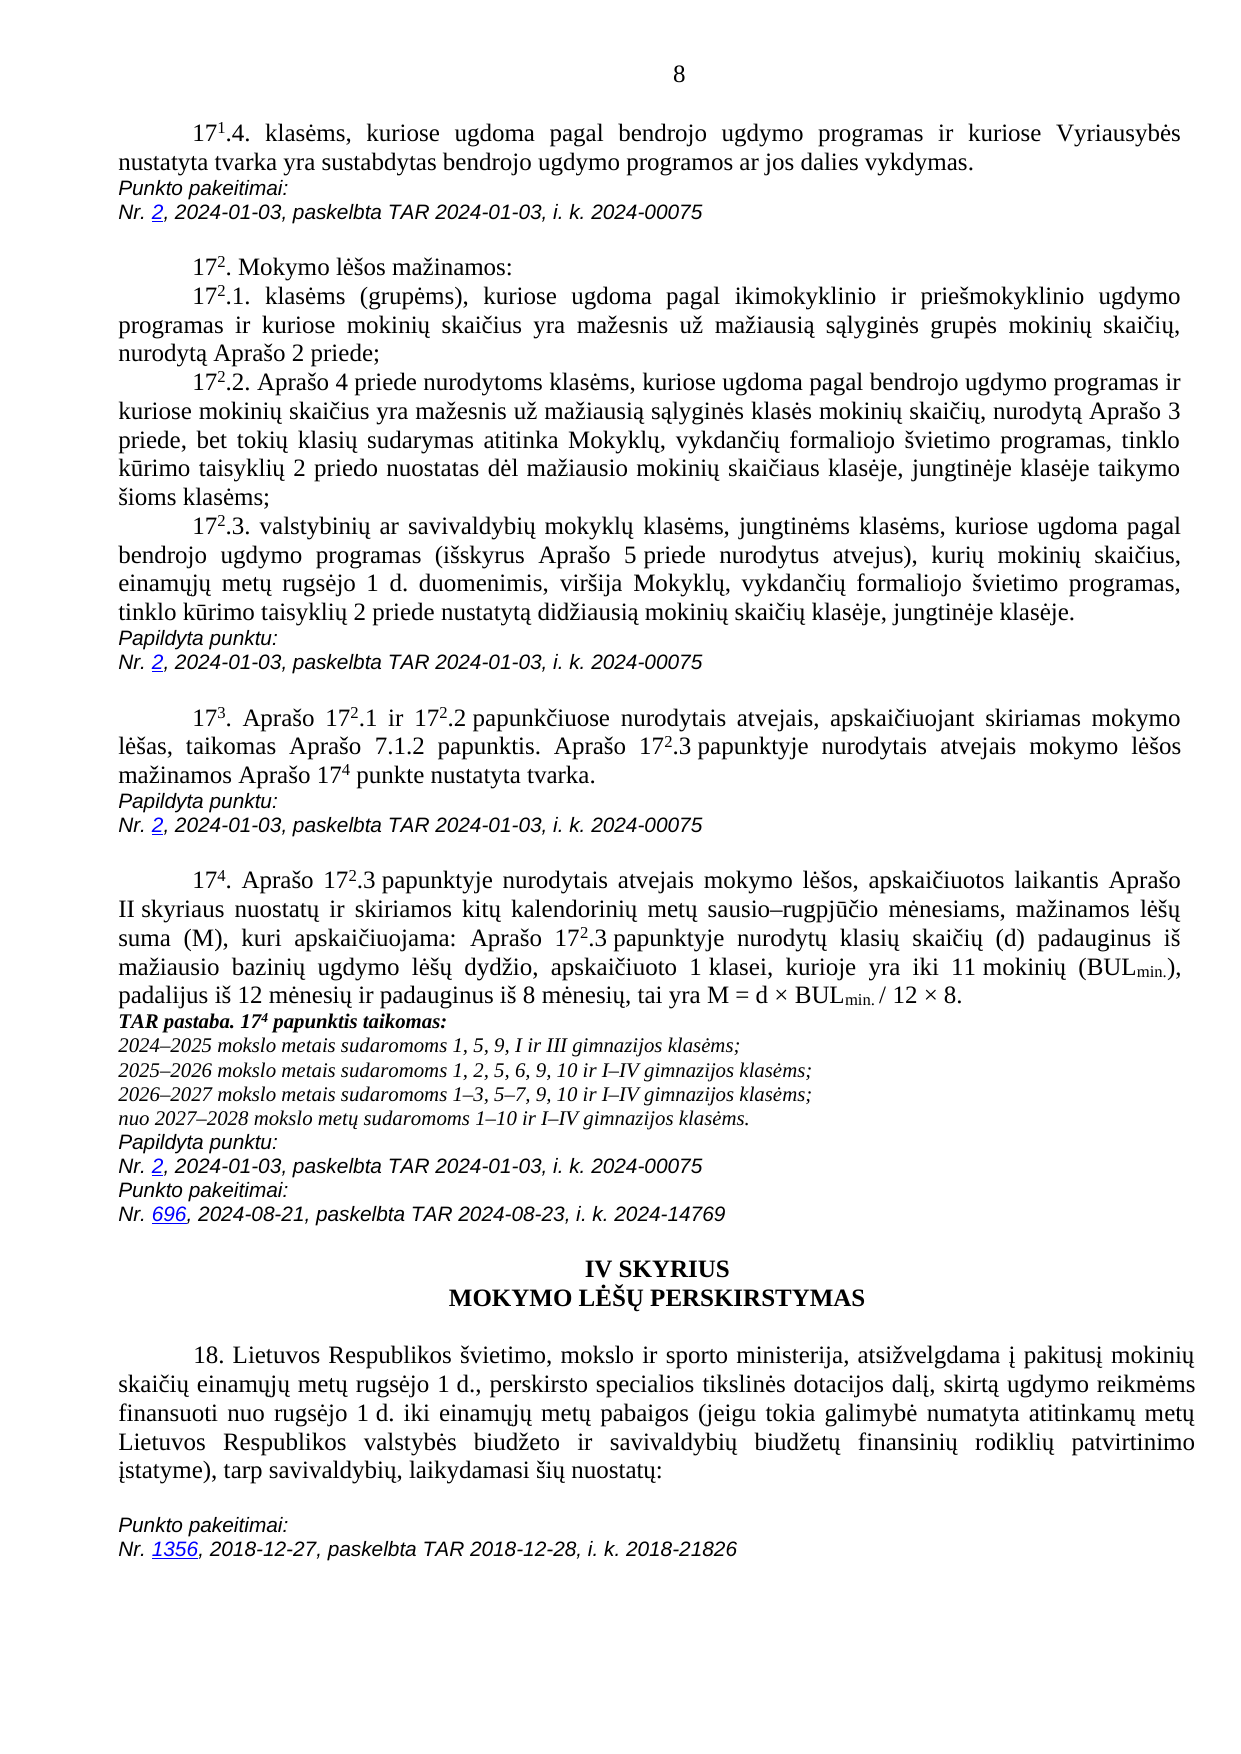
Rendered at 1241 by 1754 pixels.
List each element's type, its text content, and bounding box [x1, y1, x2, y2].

text 2026–2027 mokslo metais sudaromoms 1–3, 5–7, 9, 10 ir I–IV gimnazijos klasėms; [118, 1082, 1181, 1106]
text Punkto pakeitimai: [118, 1178, 1196, 1202]
text Papildyta punktu: [118, 626, 1196, 650]
text Nr. 2, 2024-01-03, paskelbta TAR 2024-01-03, i. k. 2024-00075 [118, 813, 1196, 837]
text 18. Lietuvos Respublikos švietimo, mokslo ir sporto ministerija, atsižvelgdama į pakitusį mokinių skaičių einamųjų metų rugsėjo 1 d., perskirsto specialios tikslinės dotacijos dalį, skirtą ugdymo reikmėms finansuoti nuo rugsėjo 1 d. iki einamųjų metų pabaigos (jeigu tokia galimybė numatyta atitinkamų metų Lietuvos Respublikos valstybės biudžeto ir savivaldybių biudžetų finansinių rodiklių patvirtinimo įstatyme), tarp savivaldybių, laikydamasi šių nuostatų: [118, 1341, 1196, 1484]
text 172.3. valstybinių ar savivaldybių mokyklų klasėms, jungtinėms klasėms, kuriose ugdoma pagal bendrojo ugdymo programas (išskyrus Aprašo 5 priede nurodytus atvejus), kurių mokinių skaičius, einamųjų metų rugsėjo 1 d. duomenimis, viršija Mokyklų, vykdančių formaliojo švietimo programas, tinklo kūrimo taisyklių 2 priede nustatytą didžiausią mokinių skaičių klasėje, jungtinėje klasėje. [118, 511, 1181, 626]
text 174. Aprašo 172.3 papunktyje nurodytais atvejais mokymo lėšos, apskaičiuotos laikantis Aprašo II skyriaus nuostatų ir skiriamos kitų kalendorinių metų sausio–rugpjūčio mėnesiams, mažinamos lėšų suma (M), kuri apskaičiuojama: Aprašo 172.3 papunktyje nurodytų klasių skaičių (d) padauginus iš mažiausio bazinių ugdymo lėšų dydžio, apskaičiuoto 1 klasei, kurioje yra iki 11 mokinių (BULmin.), padalijus iš 12 mėnesių ir padauginus iš 8 mėnesių, tai yra M = d × BULmin. / 12 × 8. [118, 866, 1181, 1009]
text 172. Mokymo lėšos mažinamos: [118, 252, 1181, 281]
text IV SKYRIUS [118, 1254, 1196, 1283]
text MOKYMO LĖŠŲ PERSKIRSTYMAS [118, 1283, 1196, 1312]
text 172.2. Aprašo 4 priede nurodytoms klasėms, kuriose ugdoma pagal bendrojo ugdymo programas ir kuriose mokinių skaičius yra mažesnis už mažiausią sąlyginės klasės mokinių skaičių, nurodytą Aprašo 3 priede, bet tokių klasių sudarymas atitinka Mokyklų, vykdančių formaliojo švietimo programas, tinklo kūrimo taisyklių 2 priedo nuostatas dėl mažiausio mokinių skaičiaus klasėje, jungtinėje klasėje taikymo šioms klasėms; [118, 367, 1181, 511]
text 2025–2026 mokslo metais sudaromoms 1, 2, 5, 6, 9, 10 ir I–IV gimnazijos klasėms; [118, 1057, 1181, 1082]
text nuo 2027–2028 mokslo metų sudaromoms 1–10 ir I–IV gimnazijos klasėms. [118, 1106, 1181, 1130]
text Nr. 1356, 2018-12-27, paskelbta TAR 2018-12-28, i. k. 2018-21826 [118, 1537, 1196, 1561]
text Nr. 696, 2024-08-21, paskelbta TAR 2024-08-23, i. k. 2024-14769 [118, 1202, 1196, 1226]
text 2024–2025 mokslo metais sudaromoms 1, 5, 9, I ir III gimnazijos klasėms; [118, 1033, 1181, 1057]
text Nr. 2, 2024-01-03, paskelbta TAR 2024-01-03, i. k. 2024-00075 [118, 199, 1196, 223]
text Nr. 2, 2024-01-03, paskelbta TAR 2024-01-03, i. k. 2024-00075 [118, 650, 1196, 674]
text Punkto pakeitimai: [118, 1513, 1196, 1537]
text 173. Aprašo 172.1 ir 172.2 papunkčiuose nurodytais atvejais, apskaičiuojant skiriamas mokymo lėšas, taikomas Aprašo 7.1.2 papunktis. Aprašo 172.3 papunktyje nurodytais atvejais mokymo lėšos mažinamos Aprašo 174 punkte nustatyta tvarka. [118, 703, 1181, 789]
text Papildyta punktu: [118, 789, 1196, 813]
text Papildyta punktu: [118, 1130, 1196, 1154]
text Punkto pakeitimai: [118, 176, 1196, 199]
text TAR pastaba. 174 papunktis taikomas: [118, 1009, 1181, 1033]
text 171.4. klasėms, kuriose ugdoma pagal bendrojo ugdymo programas ir kuriose Vyriausybės nustatyta tvarka yra sustabdytas bendrojo ugdymo programos ar jos dalies vykdymas. [118, 118, 1181, 176]
text Nr. 2, 2024-01-03, paskelbta TAR 2024-01-03, i. k. 2024-00075 [118, 1154, 1196, 1178]
text 172.1. klasėms (grupėms), kuriose ugdoma pagal ikimokyklinio ir priešmokyklinio ugdymo programas ir kuriose mokinių skaičius yra mažesnis už mažiausią sąlyginės grupės mokinių skaičių, nurodytą Aprašo 2 priede; [118, 281, 1181, 367]
